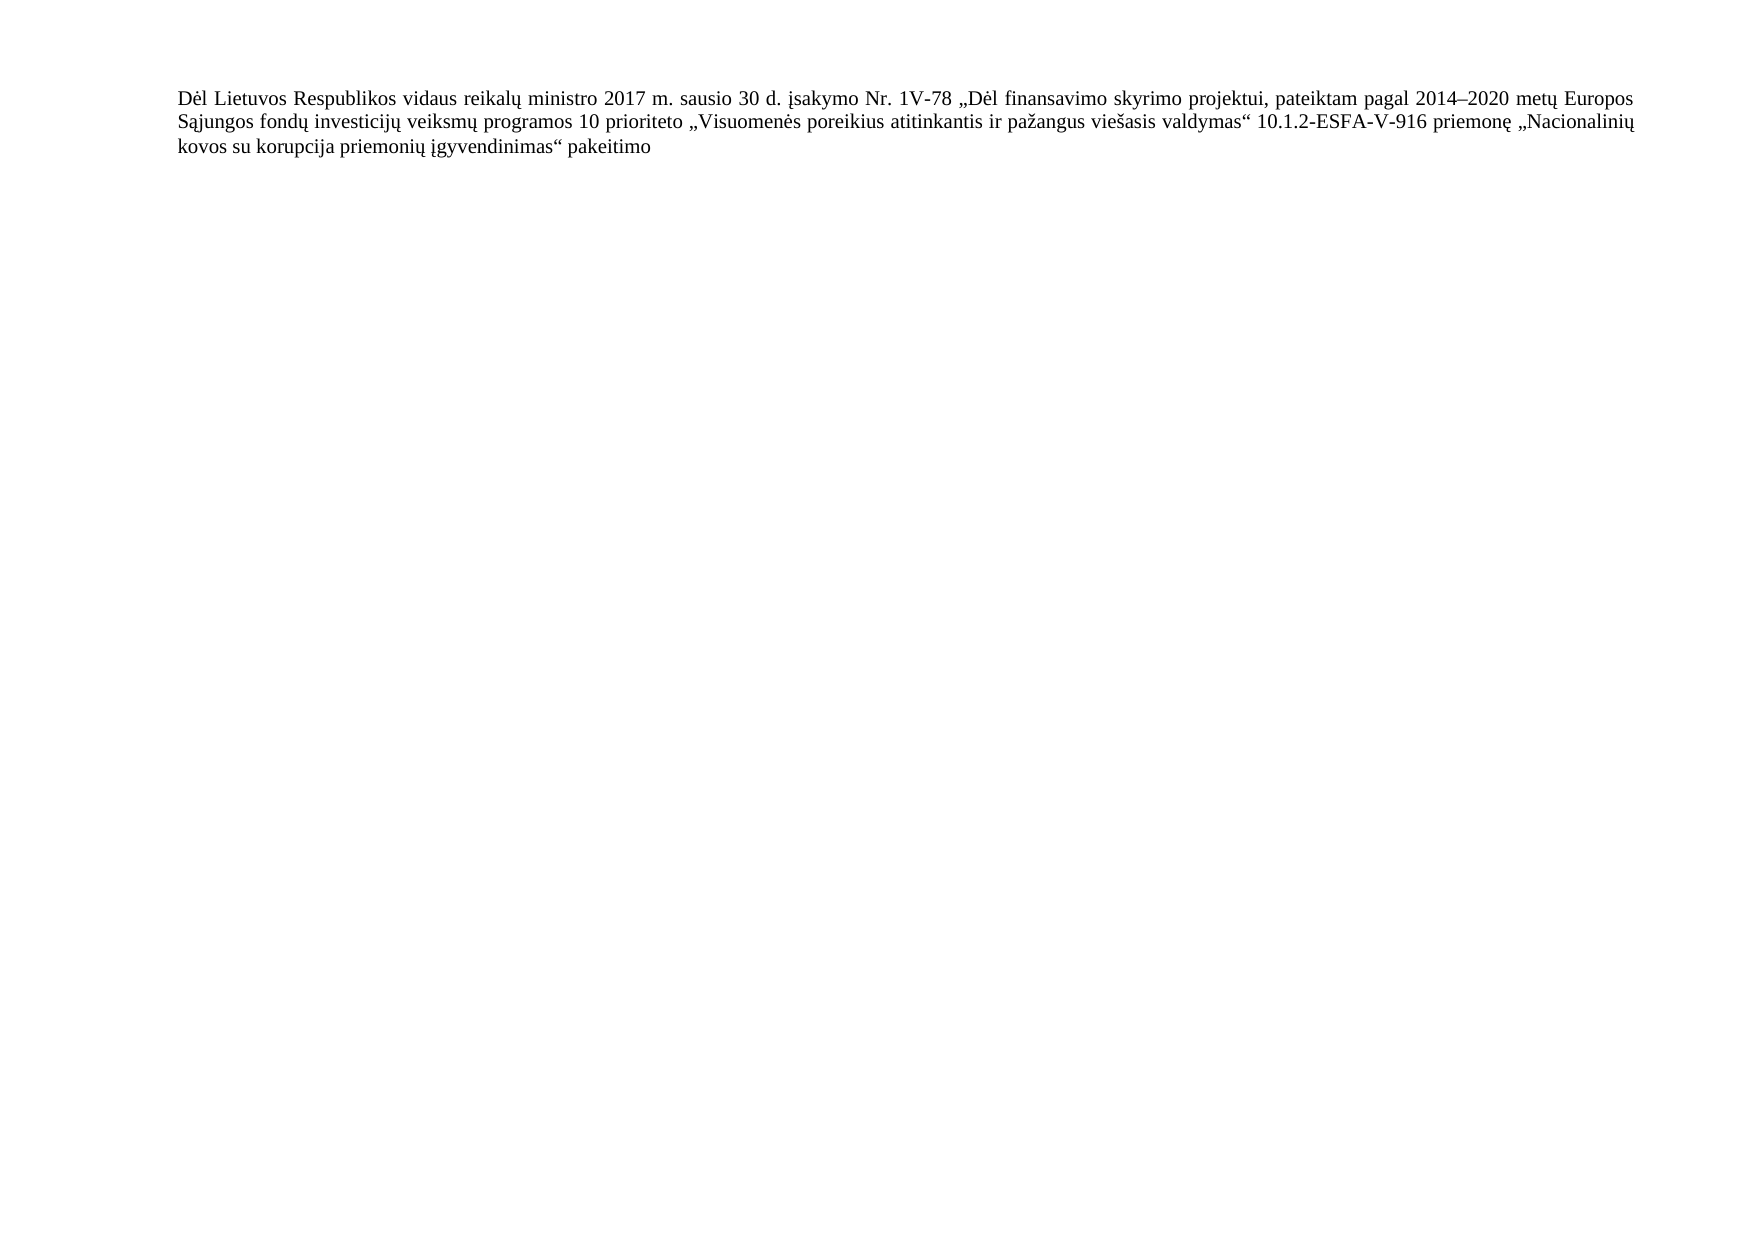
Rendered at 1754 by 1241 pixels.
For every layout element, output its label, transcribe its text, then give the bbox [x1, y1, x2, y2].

text Dėl Lietuvos Respublikos vidaus reikalų ministro 2017 m. sausio 30 d. įsakymo Nr. 1V-78 „Dėl finansavimo skyrimo projektui, pateiktam pagal 2014–2020 metų Europos Sąjungos fondų investicijų veiksmų programos 10 prioriteto „Visuomenės poreikius atitinkantis ir pažangus viešasis valdymas“ 10.1.2-ESFA-V-916 priemonę „Nacionalinių kovos su korupcija priemonių įgyvendinimas“ pakeitimo [177, 85, 1636, 158]
